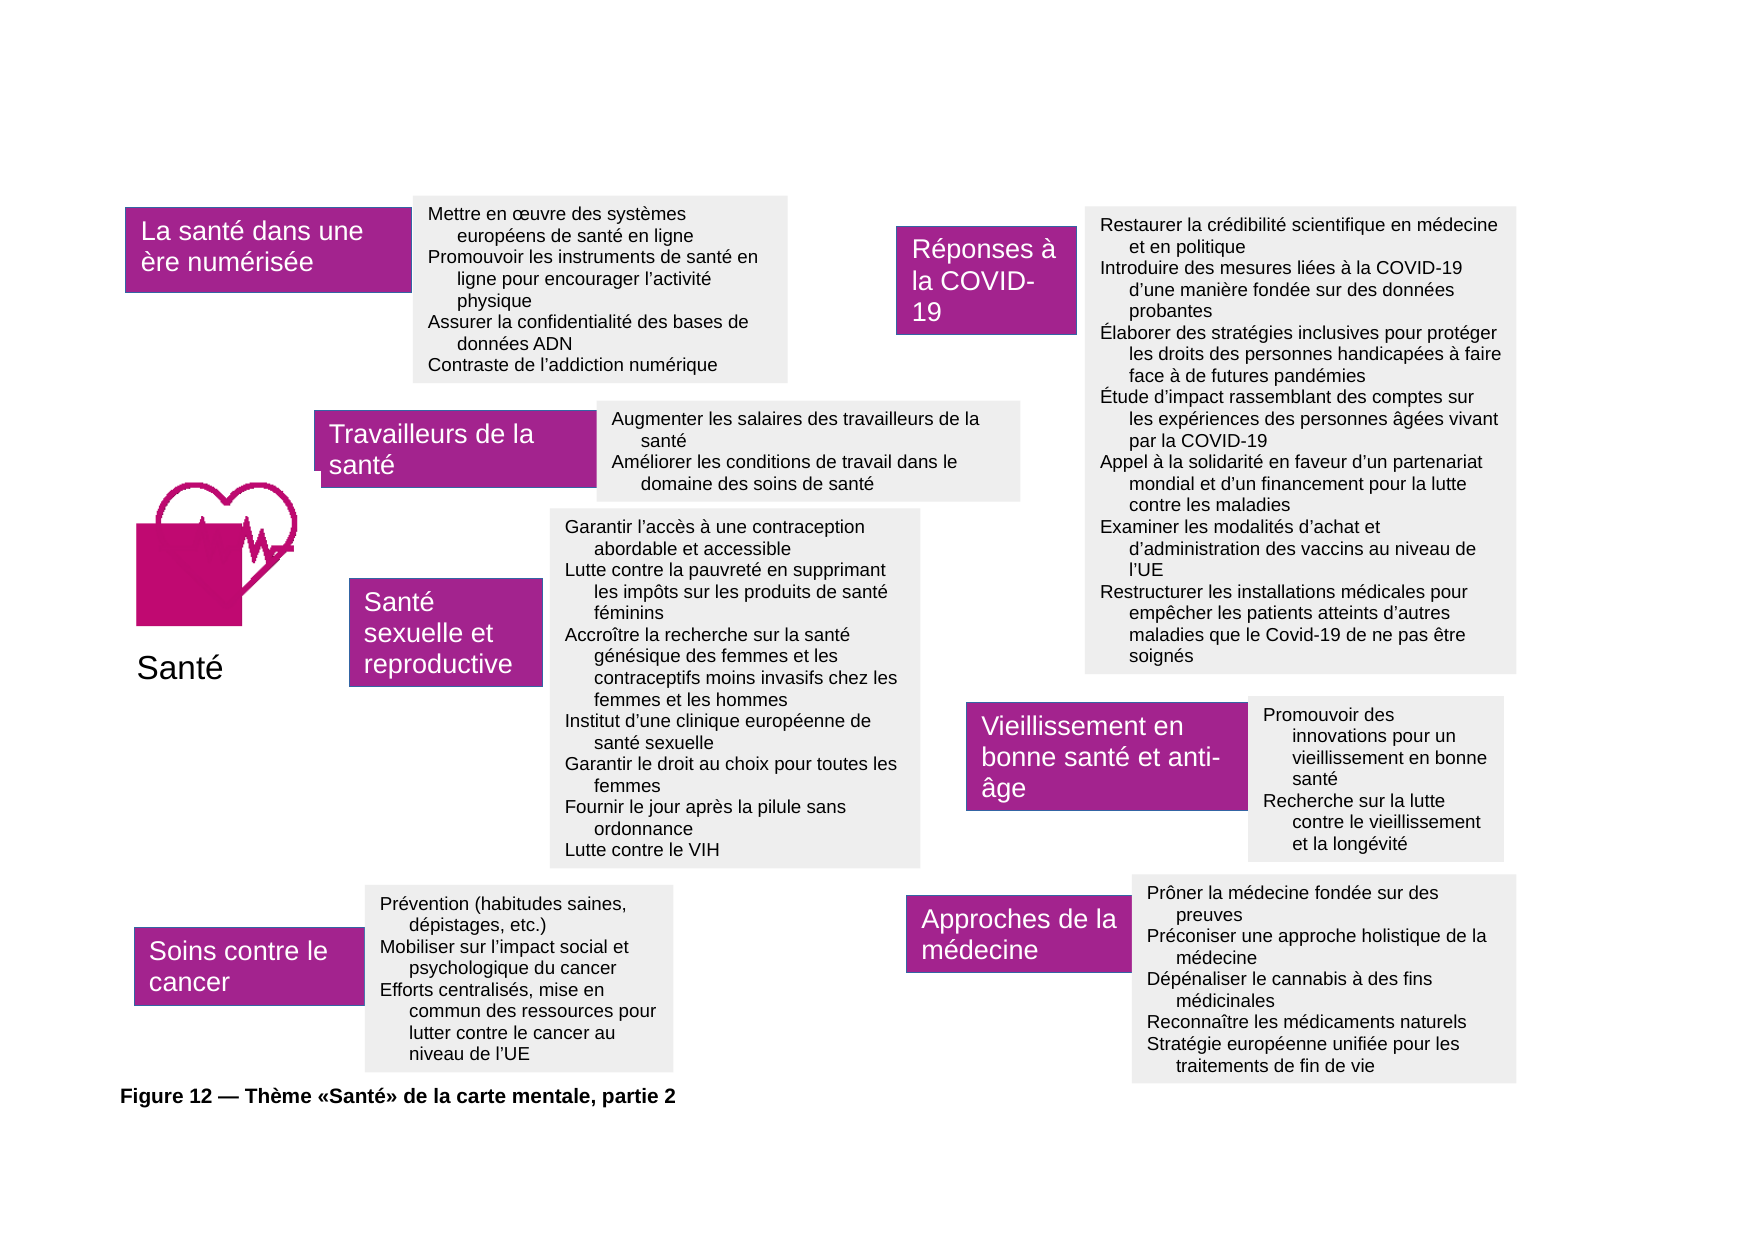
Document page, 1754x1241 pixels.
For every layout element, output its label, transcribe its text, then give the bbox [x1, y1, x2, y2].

picture [119, 471, 321, 645]
text Figure 12 — Thème «Santé» de la carte mentale, partie 2 [120, 208, 1516, 1107]
